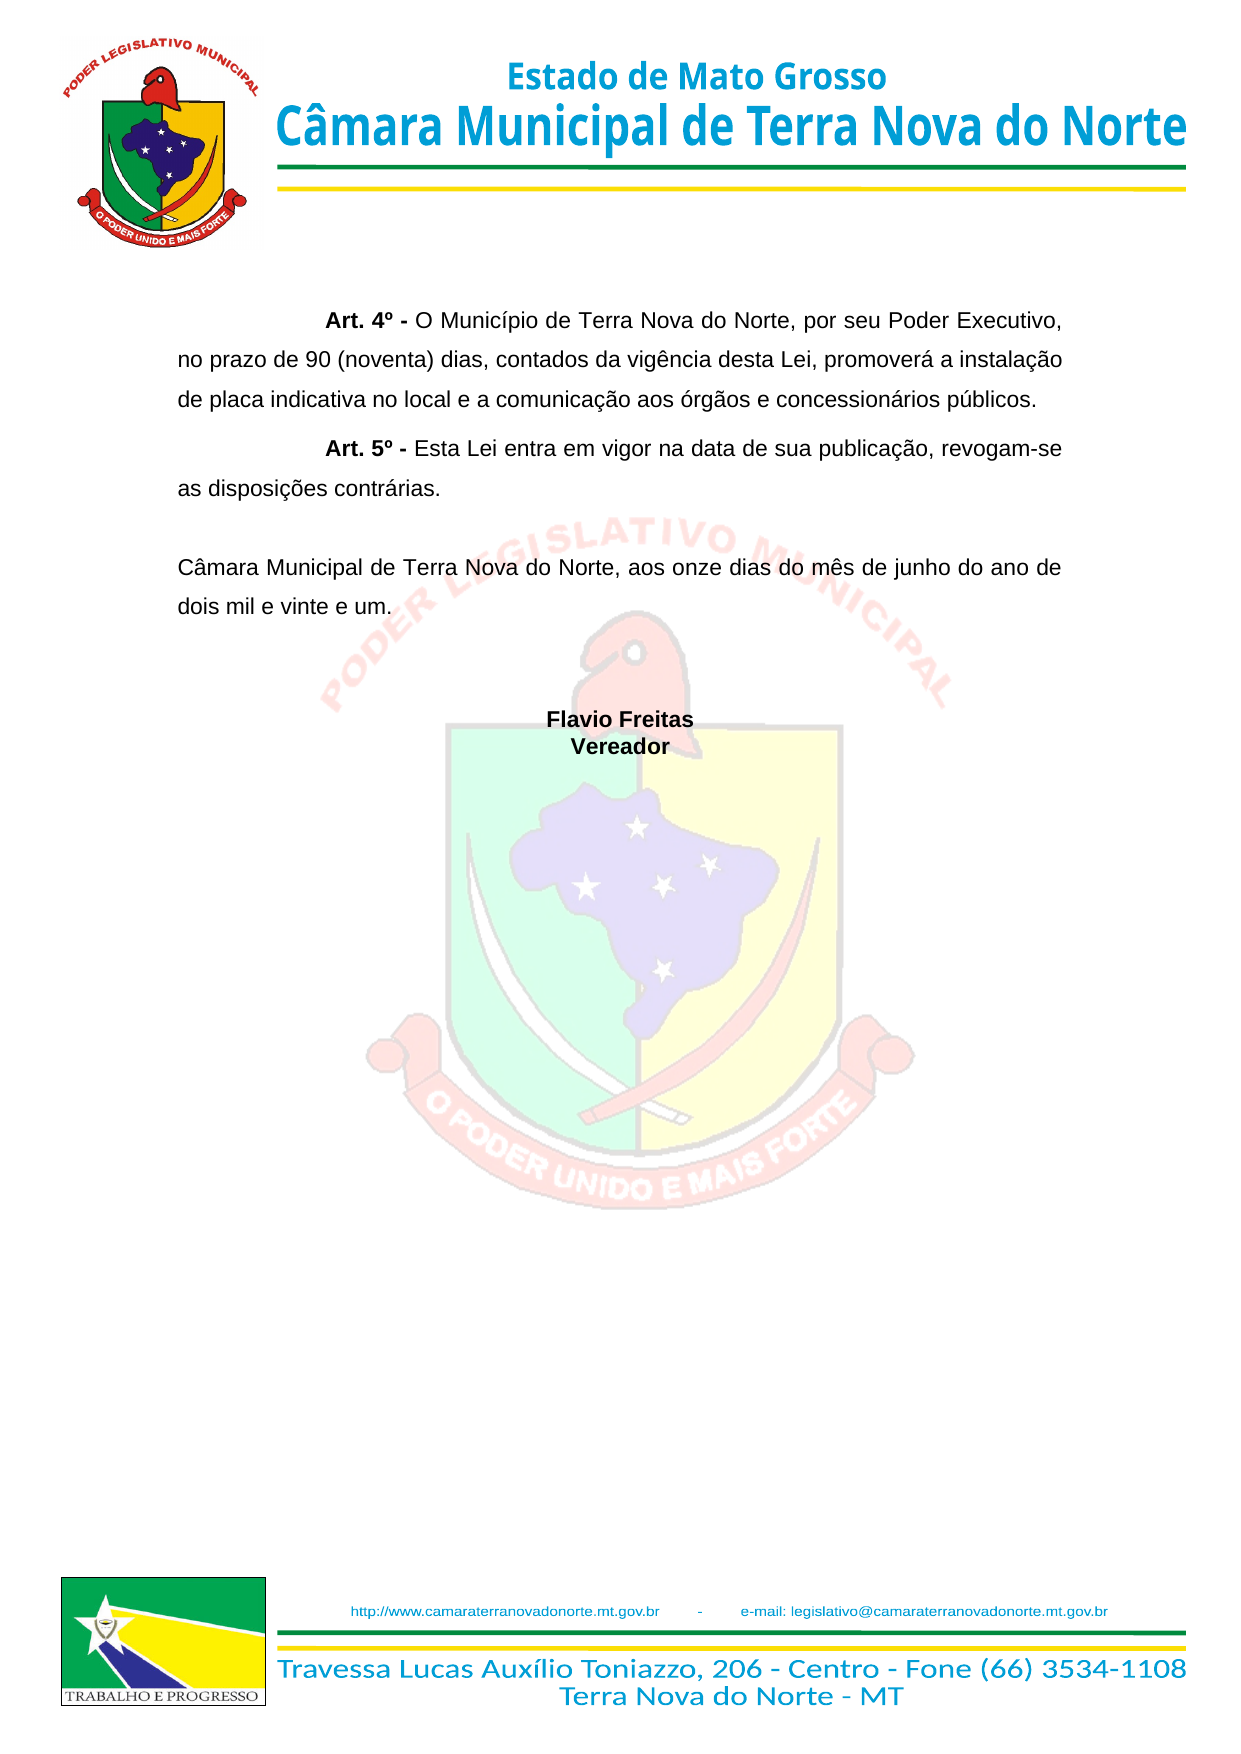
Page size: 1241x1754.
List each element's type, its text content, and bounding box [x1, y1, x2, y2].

picture [862, 1606, 872, 1611]
subtitle Câmara Municipal de Terra Nova do Norte, aos onze dias do mês de junho do ano de dois mil e vinte e um. [177, 554, 307, 620]
picture [62, 1578, 265, 1705]
picture [581, 1607, 592, 1616]
picture [59, 36, 264, 250]
picture [476, 1607, 488, 1616]
subtitle Flavio Freitas [177, 706, 307, 733]
subtitle Vereador [971, 733, 1063, 759]
picture [360, 1607, 372, 1614]
subtitle Art. 4º - O Município de Terra Nova do Norte, por seu Poder Executivo, no prazo de 90 (noventa) dias, contados da vigência desta Lei, promoverá a instalação de placa indicativa no local e a comunicação aos órgãos e concessionários públicos. [177, 307, 1063, 412]
subtitle Câmara Municipal de Terra Nova do Norte, aos onze dias do mês de junho do ano de dois mil e vinte e um. [971, 554, 1063, 620]
picture [797, 1608, 802, 1616]
picture [863, 1613, 872, 1618]
subtitle Flavio Freitas [971, 706, 1063, 733]
picture [834, 1606, 841, 1614]
subtitle Art. 5º - Esta Lei entra em vigor na data de sua publicação, revogam-se as disposições contrárias. [177, 435, 1063, 501]
subtitle Vereador [177, 733, 307, 759]
